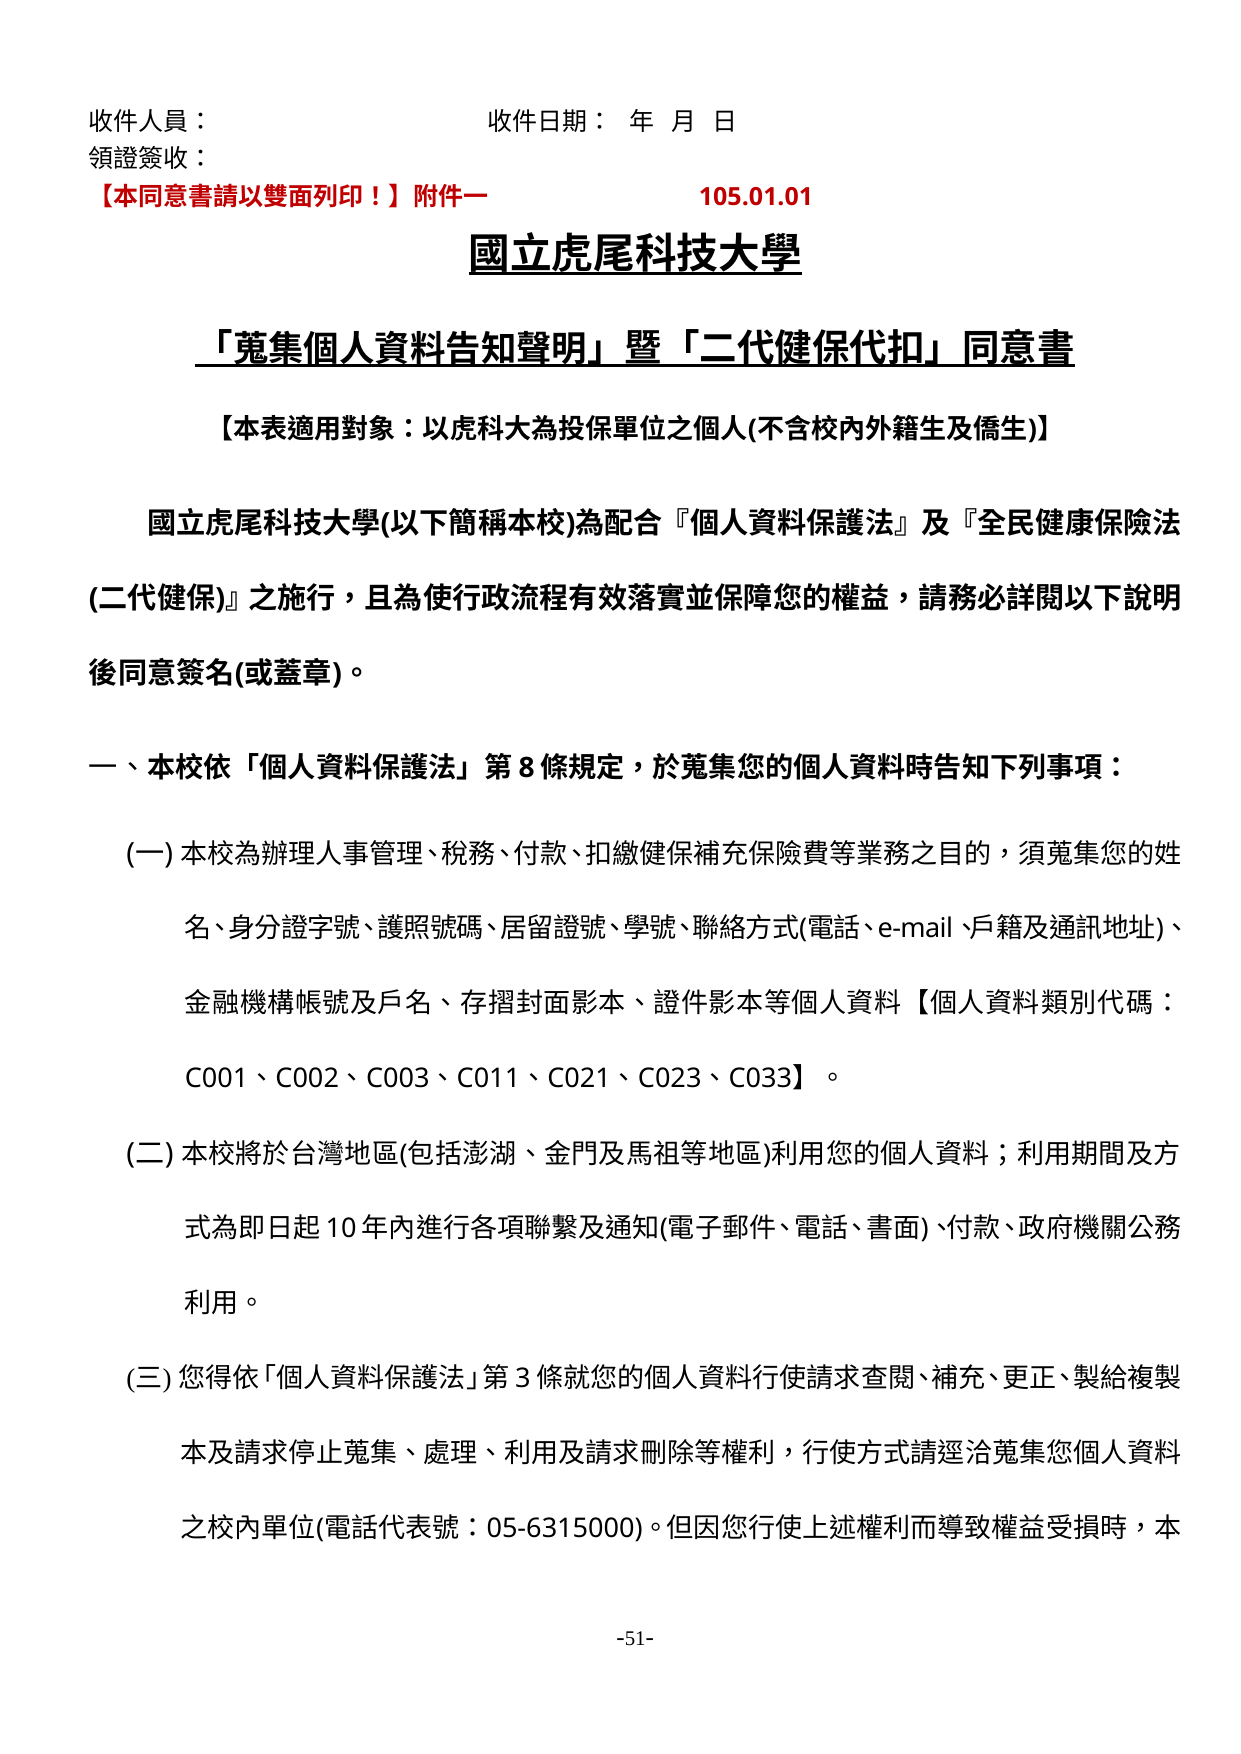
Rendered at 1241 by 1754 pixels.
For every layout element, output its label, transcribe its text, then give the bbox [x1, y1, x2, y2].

text 國立虎尾科技大學 [89, 213, 1181, 288]
text 【本同意書請以雙面列印！】附件一 105.01.01 [89, 176, 1181, 213]
text 一、本校依「個人資料保護法」第8條規定，於蒐集您的個人資料時告知下列事項： [89, 727, 1181, 802]
text 【本表適用對象：以虎科大為投保單位之個人(不含校內外籍生及僑生)】 [89, 389, 1181, 464]
text 「蒐集個人資料告知聲明」暨「二代健保代扣」同意書 [89, 307, 1181, 382]
text 收件人員： 收件日期： 年 月 日 [89, 101, 1181, 138]
text 國立虎尾科技大學(以下簡稱本校)為配合『個人資料保護法』及『全民健康保險法(二代健保)』之施行，且為使行政流程有效落實並保障您的權益，請務必詳閱以下說明後同意簽名(或蓋章)。 [89, 483, 1181, 708]
text (二) 本校將於台灣地區(包括澎湖、金門及馬祖等地區)利用您的個人資料；利用期間及方式為即日起10年內進行各項聯繫及通知(電子郵件、電話、書面)、付款、政府機關公務利用。 [126, 1113, 1181, 1338]
text (一) 本校為辦理人事管理、稅務、付款、扣繳健保補充保險費等業務之目的，須蒐集您的姓名、身分證字號、護照號碼、居留證號、學號、聯絡方式(電話、e-mail、戶籍及通訊地址)、金融機構帳號及戶名、存摺封面影本、證件影本等個人資料【個人資料類別代碼：C001、C002、C003、C011、C021、C023、C033】。 [126, 813, 1181, 1113]
text 領證簽收： [89, 138, 1181, 176]
text (三) 您得依「個人資料保護法」第3條就您的個人資料行使請求查閱、補充、更正、製給複製本及請求停止蒐集、處理、利用及請求刪除等權利，行使方式請逕洽蒐集您個人資料之校內單位(電話代表號：05-6315000)。但因您行使上述權利而導致權益受損時，本 [126, 1338, 1181, 1563]
